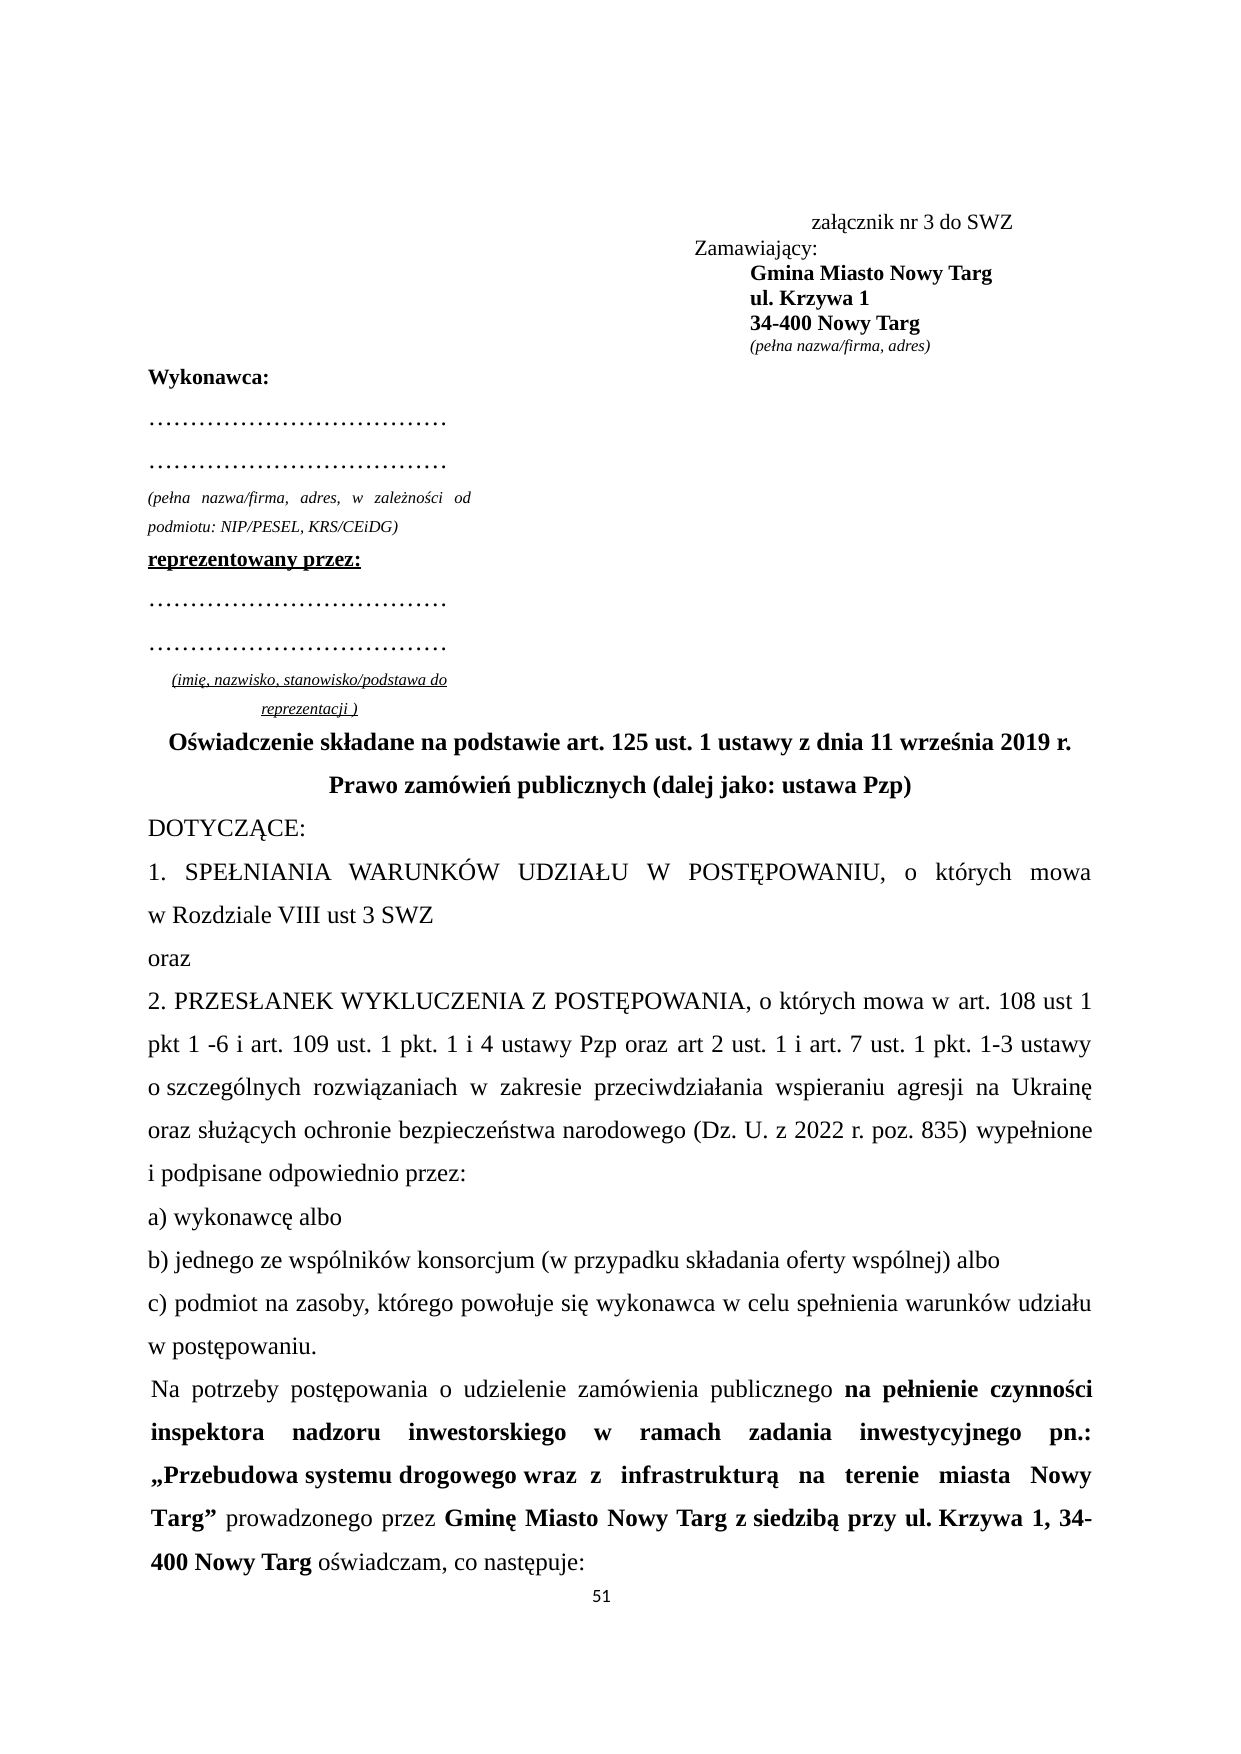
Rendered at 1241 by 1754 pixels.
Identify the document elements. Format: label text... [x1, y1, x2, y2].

text ……………………………………………………………… [148, 583, 472, 655]
text (pełna nazwa/firma, adres) [750, 335, 1093, 354]
text Gmina Miasto Nowy Targ [750, 260, 1093, 285]
text (imię, nazwisko, stanowisko/podstawa do reprezentacji ) [148, 670, 472, 718]
text c) podmiot na zasoby, którego powołuje się wykonawca w celu spełnienia warunków udziału w postępowaniu. [148, 1288, 1093, 1360]
text ul. Krzywa 1 [750, 285, 1093, 310]
text b) jednego ze wspólników konsorcjum (w przypadku składania oferty wspólnej) albo [148, 1245, 1093, 1273]
text DOTYCZĄCE: [148, 813, 1093, 842]
text reprezentowany przez: [148, 546, 1093, 571]
text ……………………………………………………………… [148, 402, 472, 474]
text Wykonawca: [148, 364, 1093, 389]
text 34-400 Nowy Targ [750, 310, 1093, 335]
text Oświadczenie składane na podstawie art. 125 ust. 1 ustawy z dnia 11 września 2019 r. Prawo zamówień publicznych (dalej jako: ustawa Pzp) [148, 727, 1093, 799]
text 1. SPEŁNIANIA WARUNKÓW UDZIAŁU W POSTĘPOWANIU, o których mowa w Rozdziale VIII ust 3 SWZ [148, 857, 1093, 928]
text a) wykonawcę albo [148, 1202, 1093, 1230]
text 2. PRZESŁANEK WYKLUCZENIA Z POSTĘPOWANIA, o których mowa w art. 108 ust 1 pkt 1 -6 i art. 109 ust. 1 pkt. 1 i 4 ustawy Pzp oraz art 2 ust. 1 i art. 7 ust. 1 pkt. 1-3 ustawy o szczególnych rozwiązaniach w zakresie przeciwdziałania wspieraniu agresji na Ukrainę oraz służących ochronie bezpieczeństwa narodowego (Dz. U. z 2022 r. poz. 835) wypełnione i podpisane odpowiednio przez: [148, 986, 1093, 1187]
text Zamawiający: [694, 234, 1093, 260]
text Na potrzeby postępowania o udzielenie zamówienia publicznego na pełnienie czynności inspektora nadzoru inwestorskiego w ramach zadania inwestycyjnego pn.: „Przebudowa systemu drogowego wraz z infrastrukturą na terenie miasta Nowy Targ” prowadzonego przez Gminę Miasto Nowy Targ z siedzibą przy ul. Krzywa 1, 34-400 Nowy Targ oświadczam, co następuje: [151, 1374, 1093, 1575]
text oraz [148, 943, 1093, 972]
text (pełna nazwa/firma, adres, w zależności od podmiotu: NIP/PESEL, KRS/CEiDG) [148, 488, 472, 536]
text załącznik nr 3 do SWZ [694, 209, 1093, 234]
